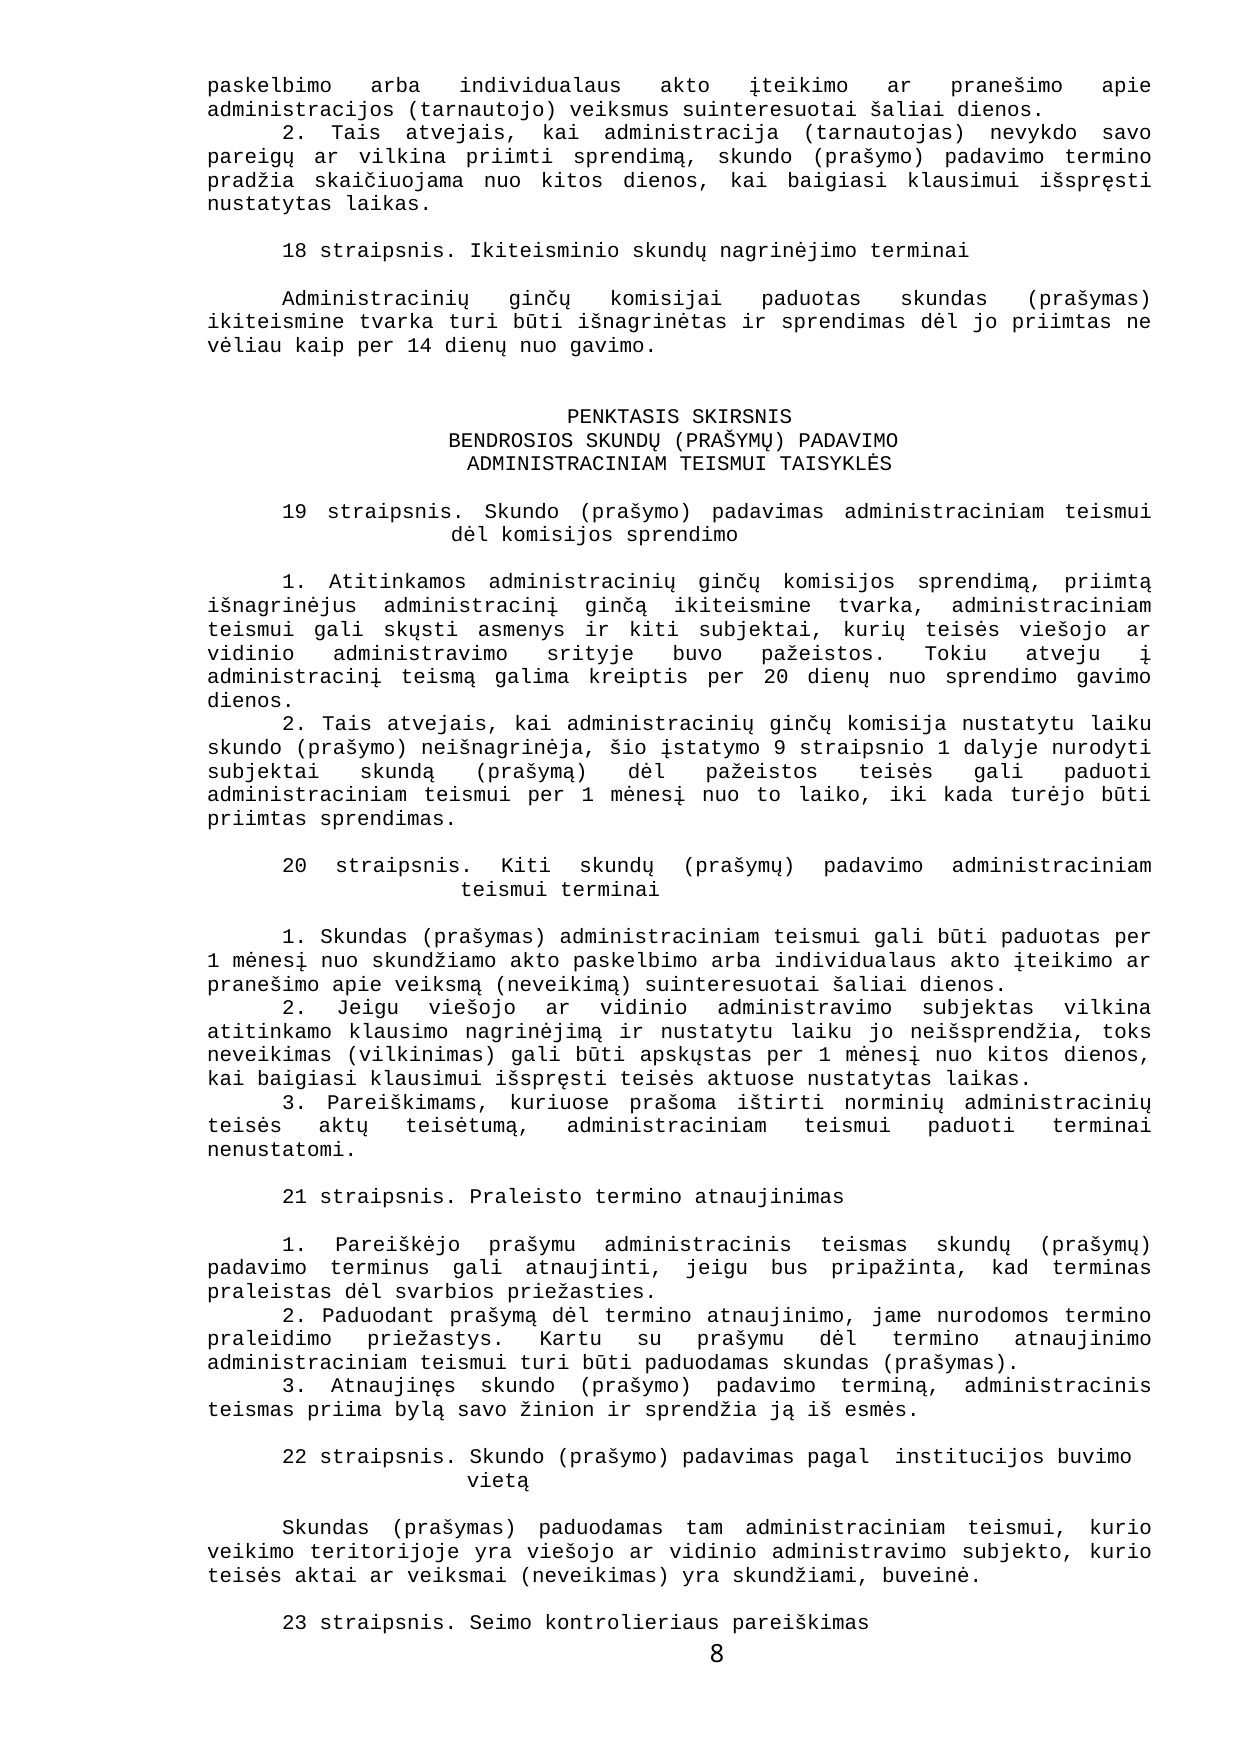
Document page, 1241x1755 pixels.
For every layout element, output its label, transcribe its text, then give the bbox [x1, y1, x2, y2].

text 2. Tais atvejais, kai administracija (tarnautojas) nevykdo savo pareigų ar vilkina priimti sprendimą, skundo (prašymo) padavimo termino pradžia skaičiuojama nuo kitos dienos, kai baigiasi klausimui išspręsti nustatytas laikas. [207, 122, 1152, 217]
text 21 straipsnis. Praleisto termino atnaujinimas [207, 1186, 1152, 1210]
text 23 straipsnis. Seimo kontrolieriaus pareiškimas [207, 1612, 1152, 1636]
text 2. Tais atvejais, kai administracinių ginčų komisija nustatytu laiku skundo (prašymo) neišnagrinėja, šio įstatymo 9 straipsnio 1 dalyje nurodyti subjektai skundą (prašymą) dėl pažeistos teisės gali paduoti administraciniam teismui per 1 mėnesį nuo to laiko, iki kada turėjo būti priimtas sprendimas. [207, 713, 1152, 832]
text 2. Jeigu viešojo ar vidinio administravimo subjektas vilkina atitinkamo klausimo nagrinėjimą ir nustatytu laiku jo neišsprendžia, toks neveikimas (vilkinimas) gali būti apskųstas per 1 mėnesį nuo kitos dienos, kai baigiasi klausimui išspręsti teisės aktuose nustatytas laikas. [207, 997, 1152, 1092]
text 1. Pareiškėjo prašymu administracinis teismas skundų (prašymų) padavimo terminus gali atnaujinti, jeigu bus pripažinta, kad terminas praleistas dėl svarbios priežasties. [207, 1234, 1152, 1304]
text Penktasis skirsnis [207, 406, 1152, 430]
text 22 straipsnis. Skundo (prašymo) padavimas pagal institucijos buvimo [207, 1446, 1152, 1470]
text 20 straipsnis. Kiti skundų (prašymų) padavimo administraciniam teismui terminai [282, 855, 1152, 903]
text 1. Atitinkamos administracinių ginčų komisijos sprendimą, priimtą išnagrinėjus administracinį ginčą ikiteismine tvarka, administraciniam teismui gali skųsti asmenys ir kiti subjektai, kurių teisės viešojo ar vidinio administravimo srityje buvo pažeistos. Tokiu atveju į administracinį teismą galima kreiptis per 20 dienų nuo sprendimo gavimo dienos. [207, 572, 1152, 713]
text paskelbimo arba individualaus akto įteikimo ar pranešimo apie administracijos (tarnautojo) veiksmus suinteresuotai šaliai dienos. [207, 75, 1152, 122]
text 1. Skundas (prašymas) administraciniam teismui gali būti paduotas per 1 mėnesį nuo skundžiamo akto paskelbimo arba individualaus akto įteikimo ar pranešimo apie veiksmą (neveikimą) suinteresuotai šaliai dienos. [207, 926, 1152, 997]
text 18 straipsnis. Ikiteisminio skundų nagrinėjimo terminai [207, 241, 1152, 264]
text 3. Atnaujinęs skundo (prašymo) padavimo terminą, administracinis teismas priima bylą savo žinion ir sprendžia ją iš esmės. [207, 1376, 1152, 1423]
text 2. Paduodant prašymą dėl termino atnaujinimo, jame nurodomos termino praleidimo priežastys. Kartu su prašymu dėl termino atnaujinimo administraciniam teismui turi būti paduodamas skundas (prašymas). [207, 1304, 1152, 1376]
text Skundas (prašymas) paduodamas tam administraciniam teismui, kurio veikimo teritorijoje yra viešojo ar vidinio administravimo subjekto, kurio teisės aktai ar veiksmai (neveikimas) yra skundžiami, buveinė. [207, 1517, 1152, 1588]
text 3. Pareiškimams, kuriuose prašoma ištirti norminių administracinių teisės aktų teisėtumą, administraciniam teismui paduoti terminai nenustatomi. [207, 1092, 1152, 1163]
text Administracinių ginčų komisijai paduotas skundas (prašymas) ikiteismine tvarka turi būti išnagrinėtas ir sprendimas dėl jo priimtas ne vėliau kaip per 14 dienų nuo gavimo. [207, 288, 1152, 359]
text BENDROSIOS SKUNDŲ (PRAŠYMŲ) PADAVIMO ADMINISTRACINIAM TEISMUI TAISYKLĖS [207, 430, 1152, 477]
text vietą [207, 1470, 1152, 1494]
text 19 straipsnis. Skundo (prašymo) padavimas administraciniam teismui dėl komisijos sprendimo [282, 501, 1152, 548]
